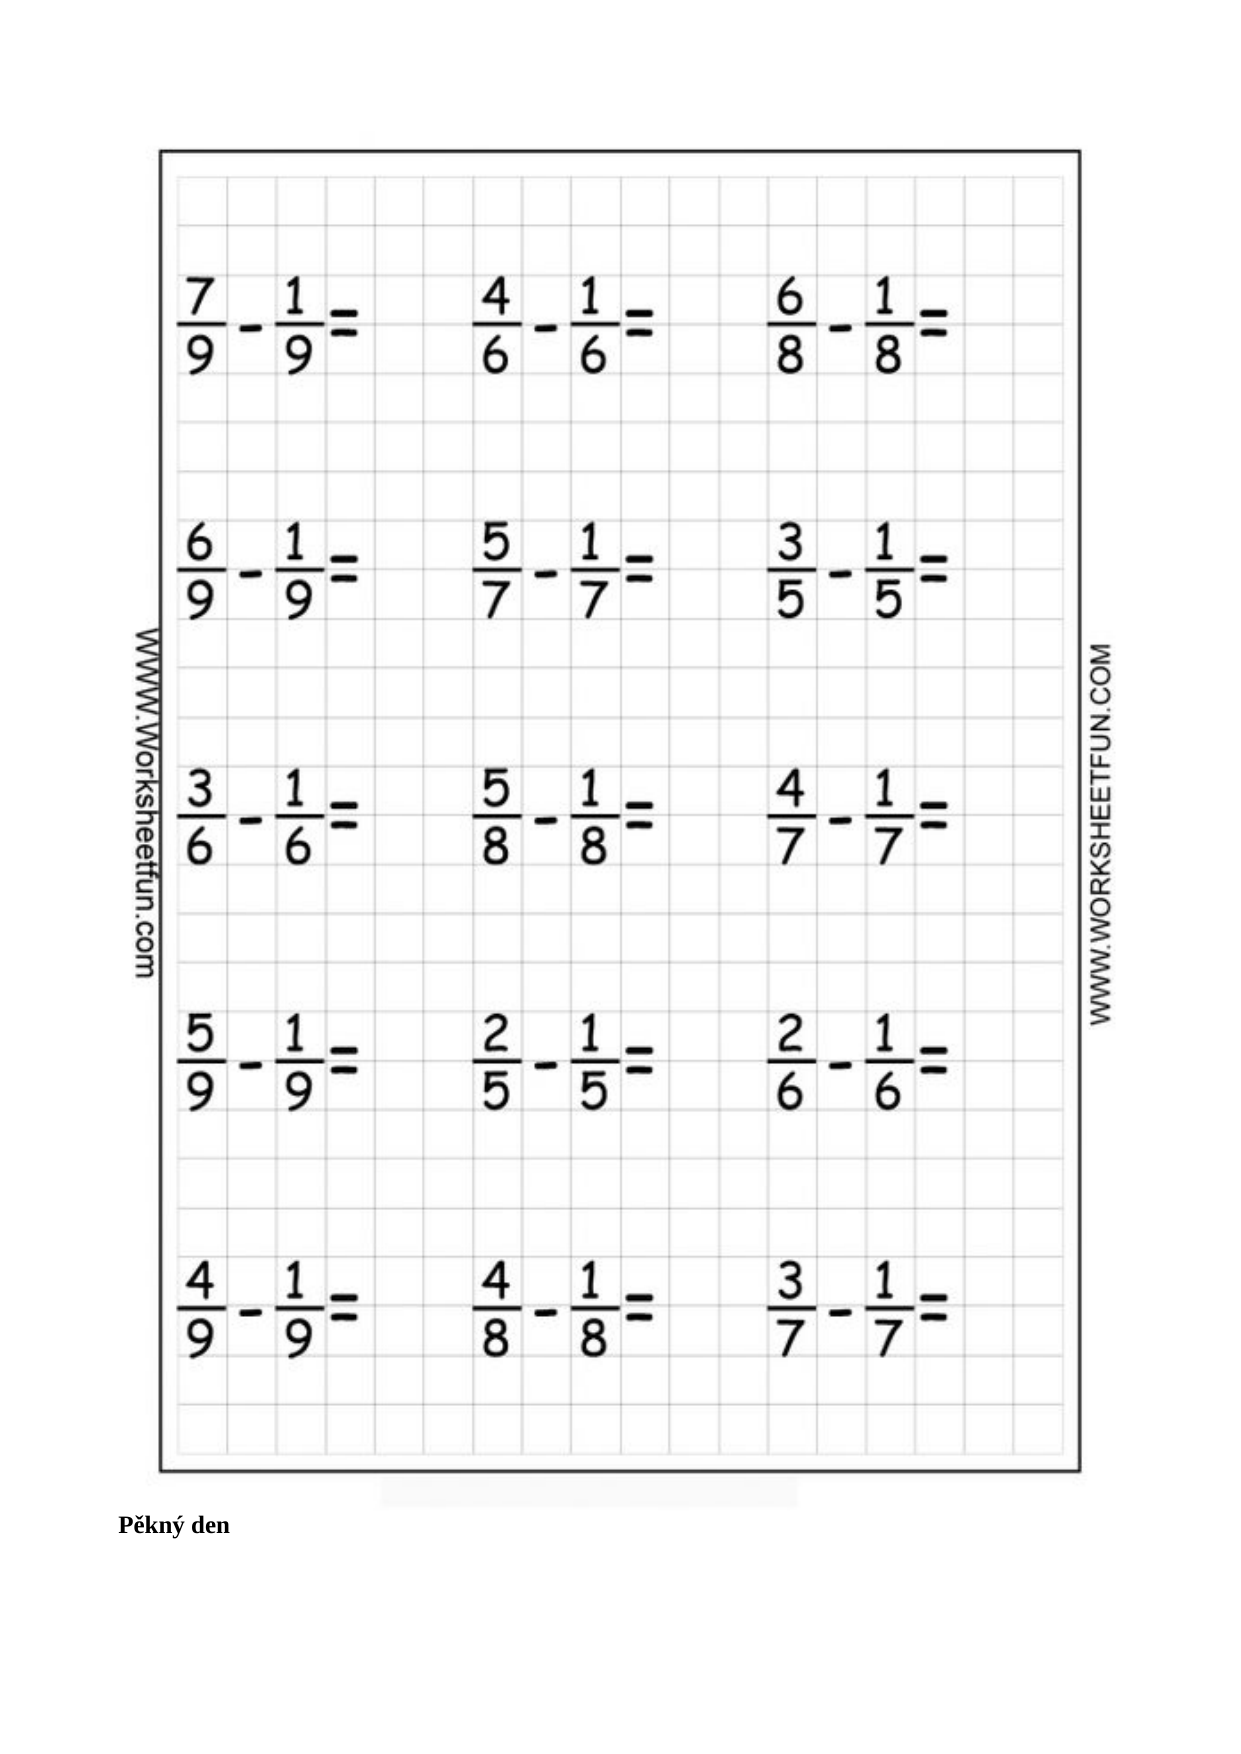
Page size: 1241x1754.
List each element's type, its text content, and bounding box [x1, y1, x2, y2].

text Pěkný den [118, 1511, 1122, 1539]
picture [118, 118, 1123, 1511]
